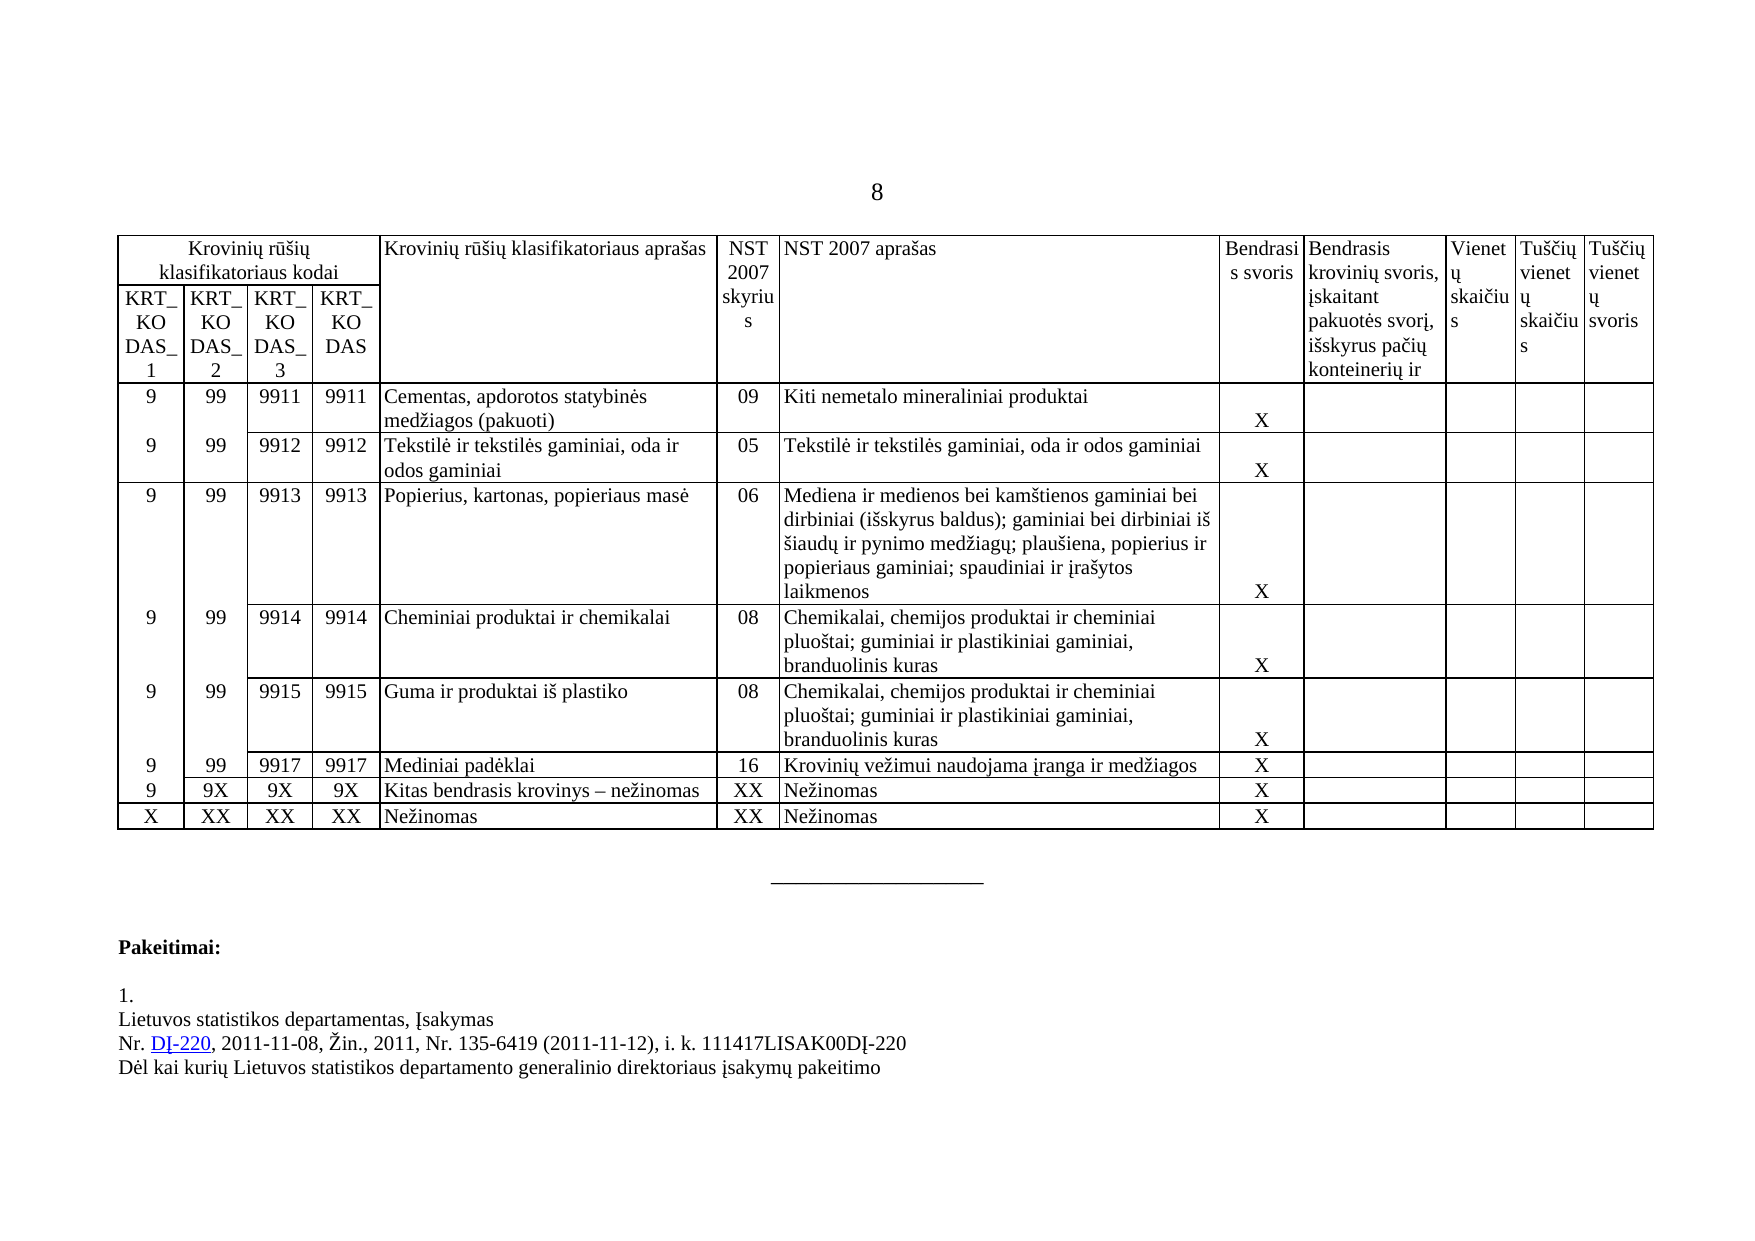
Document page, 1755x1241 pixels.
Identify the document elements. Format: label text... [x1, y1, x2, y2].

table_cell [1447, 753, 1515, 777]
table_cell 9 [119, 483, 183, 603]
table_cell 9912 [248, 433, 312, 482]
table_cell [1516, 483, 1584, 603]
table_cell 05 [718, 433, 779, 482]
table_cell [1585, 753, 1653, 777]
table_cell [1305, 384, 1445, 432]
table_cell 9913 [248, 483, 312, 603]
table_cell [1516, 433, 1584, 482]
text Pakeitimai: [118, 935, 1636, 959]
table_cell [1516, 384, 1584, 432]
table_cell [1305, 433, 1445, 482]
table_cell [1447, 804, 1515, 828]
table_cell Nežinomas [780, 778, 1219, 802]
table_cell KRT_KO DAS [313, 286, 379, 382]
table_cell [1447, 679, 1515, 751]
table_cell Popierius, kartonas, popieriaus masė [381, 483, 716, 603]
table_cell 9 [119, 777, 183, 802]
table_cell 9917 [248, 753, 312, 777]
table_cell 9X [248, 778, 312, 802]
table_cell [1447, 384, 1515, 432]
table_cell Chemikalai, chemijos produktai ir cheminiai pluoštai; guminiai ir plastikiniai gaminiai, branduolinis kuras [780, 605, 1219, 677]
text Dėl kai kurių Lietuvos statistikos departamento generalinio direktoriaus įsakymų pakeitimo [118, 1055, 1636, 1079]
text _________________ [118, 858, 1636, 887]
table_cell [1585, 679, 1653, 751]
table_cell 9 [119, 384, 183, 432]
table_cell Kitas bendrasis krovinys – nežinomas [381, 778, 716, 802]
table_cell 9X [185, 778, 247, 802]
table_cell Krovinių vežimui naudojama įranga ir medžiagos [780, 753, 1219, 777]
table_cell XX [248, 804, 312, 828]
table_cell 9911 [313, 384, 379, 432]
text Nr. DĮ-220, 2011-11-08, Žin., 2011, Nr. 135-6419 (2011-11-12), i. k. 111417LISAK00DĮ-220 [118, 1031, 1636, 1055]
table_cell Nežinomas [780, 804, 1219, 828]
table_cell 9 [119, 604, 183, 677]
table_cell 9914 [313, 605, 379, 677]
table_cell X [1220, 778, 1303, 802]
table_cell [1585, 778, 1653, 802]
table_cell [1585, 605, 1653, 677]
table_cell [1447, 433, 1515, 482]
table_cell [1305, 605, 1445, 677]
table_cell [1585, 804, 1653, 828]
text 1. [118, 983, 1636, 1007]
table_cell X [1220, 753, 1303, 777]
table_cell 09 [718, 384, 779, 432]
table_cell 9917 [313, 753, 379, 777]
table_cell 99 [185, 751, 247, 777]
table_cell X [1220, 605, 1303, 677]
table_cell [1516, 778, 1584, 802]
table_cell 08 [718, 605, 779, 677]
table_cell XX [718, 778, 779, 802]
table_cell [1305, 778, 1445, 802]
table_cell [1516, 804, 1584, 828]
table_cell [1305, 483, 1445, 603]
table_header Vienetų skaičius [1447, 236, 1515, 382]
table_cell Tekstilė ir tekstilės gaminiai, oda ir odos gaminiai [381, 433, 716, 482]
table_cell 08 [718, 679, 779, 751]
table_cell XX [185, 804, 247, 828]
table_cell [1585, 384, 1653, 432]
table_cell Kiti nemetalo mineraliniai produktai [780, 384, 1219, 432]
table_header NST 2007 aprašas [780, 236, 1219, 382]
table_cell Mediniai padėklai [381, 753, 716, 777]
table_cell 99 [185, 604, 247, 677]
table_cell XX [718, 804, 779, 828]
table_cell [1447, 605, 1515, 677]
table_header Bendrasis krovinių svoris, įskaitant pakuotės svorį, išskyrus pačių konteinerių ir ro-ro transporto priemonių svorį. [1305, 236, 1445, 382]
table_cell 06 [718, 483, 779, 603]
table_cell [1447, 483, 1515, 603]
table_cell KRT_KO DAS_3 [248, 286, 312, 382]
table_cell X [1220, 483, 1303, 603]
table_cell X [1220, 679, 1303, 751]
table_cell Tekstilė ir tekstilės gaminiai, oda ir odos gaminiai [780, 433, 1219, 482]
table_cell 99 [185, 384, 247, 432]
table_cell 9915 [248, 679, 312, 751]
table_cell 9915 [313, 679, 379, 751]
table_cell [1305, 804, 1445, 828]
table_cell 9912 [313, 433, 379, 482]
table_cell [1585, 483, 1653, 603]
table_cell Cementas, apdorotos statybinės medžiagos (pakuoti) [381, 384, 716, 432]
table_cell 9913 [313, 483, 379, 603]
table_cell X [1220, 384, 1303, 432]
table_cell 99 [185, 677, 247, 751]
table_header Krovinių rūšių klasifikatoriaus kodai [119, 236, 379, 284]
table_cell [1305, 753, 1445, 777]
table_cell 9 [119, 751, 183, 777]
table_cell X [119, 804, 183, 828]
table_cell 99 [185, 483, 247, 603]
table_cell KRT_KO DAS_1 [119, 286, 183, 382]
table_cell 9 [119, 432, 183, 482]
table_cell Guma ir produktai iš plastiko [381, 679, 716, 751]
table_cell 16 [718, 753, 779, 777]
table_cell Nežinomas [381, 804, 716, 828]
table_cell [1447, 778, 1515, 802]
table_header Tuščių vienetų svoris [1585, 236, 1653, 382]
table_cell [1516, 605, 1584, 677]
table_cell 9X [313, 778, 379, 802]
table_header Krovinių rūšių klasifikatoriaus aprašas [381, 236, 716, 382]
table_cell KRT_KO DAS_2 [185, 286, 247, 382]
table_cell 9911 [248, 384, 312, 432]
table_header Tuščių vienetų skaičius [1516, 236, 1584, 382]
table_cell X [1220, 804, 1303, 828]
table_cell X [1220, 433, 1303, 482]
table_cell Chemikalai, chemijos produktai ir cheminiai pluoštai; guminiai ir plastikiniai gaminiai, branduolinis kuras [780, 679, 1219, 751]
table_cell 9 [119, 677, 183, 751]
table_cell [1305, 679, 1445, 751]
table_cell Mediena ir medienos bei kamštienos gaminiai bei dirbiniai (išskyrus baldus); gaminiai bei dirbiniai iš šiaudų ir pynimo medžiagų; plaušiena, popierius ir popieriaus gaminiai; spaudiniai ir įrašytos laikmenos [780, 483, 1219, 603]
table_cell [1516, 753, 1584, 777]
table_cell 99 [185, 432, 247, 482]
table_cell [1516, 679, 1584, 751]
table_cell Cheminiai produktai ir chemikalai [381, 605, 716, 677]
table_header NST 2007 skyrius [718, 236, 779, 382]
table_header Bendrasis svoris [1220, 236, 1303, 382]
table_cell 9914 [248, 605, 312, 677]
table_cell [1585, 433, 1653, 482]
table_cell XX [313, 804, 379, 828]
text Lietuvos statistikos departamentas, Įsakymas [118, 1007, 1636, 1031]
